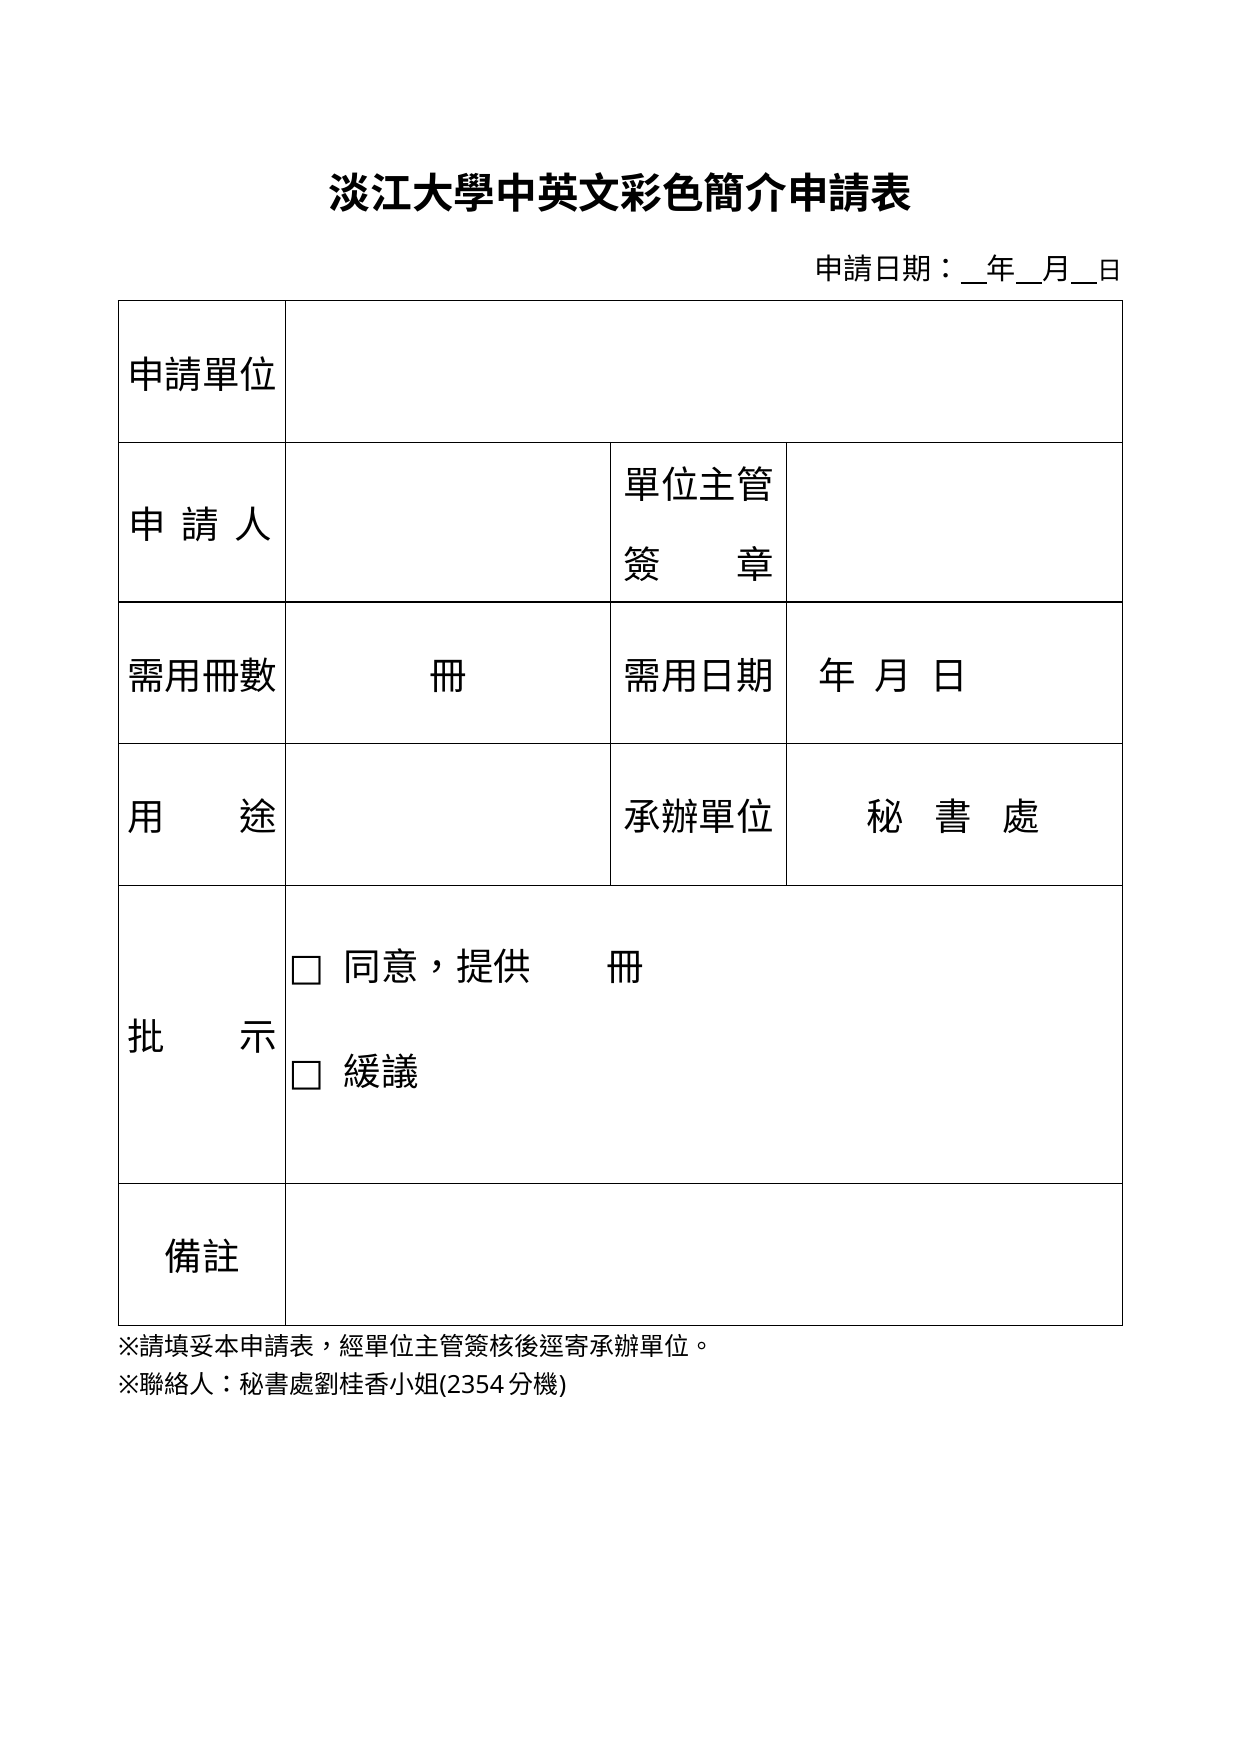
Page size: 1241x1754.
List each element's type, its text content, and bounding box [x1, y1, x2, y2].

text ※請填妥本申請表，經單位主管簽核後逕寄承辦單位。 [118, 1326, 1122, 1363]
table_cell [286, 1184, 1122, 1324]
table_cell 承辦單位 [611, 744, 786, 884]
table_cell 申 請 人 [119, 443, 285, 601]
text 申請日期： 年 月 日 [118, 246, 1122, 288]
table_header [286, 301, 1122, 442]
table_cell 批 示 [119, 886, 285, 1183]
table_cell 秘 書 處 [787, 744, 1122, 884]
table_cell [787, 443, 1122, 601]
table_cell 用 途 [119, 744, 285, 884]
table_cell 年 月 日 [787, 603, 1122, 743]
table_cell 冊 [286, 603, 610, 743]
text ※聯絡人：秘書處劉桂香小姐(2354分機) [118, 1363, 1122, 1401]
table_cell [286, 744, 610, 884]
table_header 申請單位 [119, 301, 285, 442]
table_cell 單位主管 簽 章 [611, 443, 786, 601]
table_cell □ 同意，提供 冊 □ 緩議 [286, 886, 1122, 1183]
table_cell 需用日期 [611, 603, 786, 743]
table_cell [286, 443, 610, 601]
text 淡江大學中英文彩色簡介申請表 [118, 160, 1122, 221]
table_cell 需用冊數 [119, 603, 285, 743]
table_cell 備註 [119, 1184, 285, 1324]
